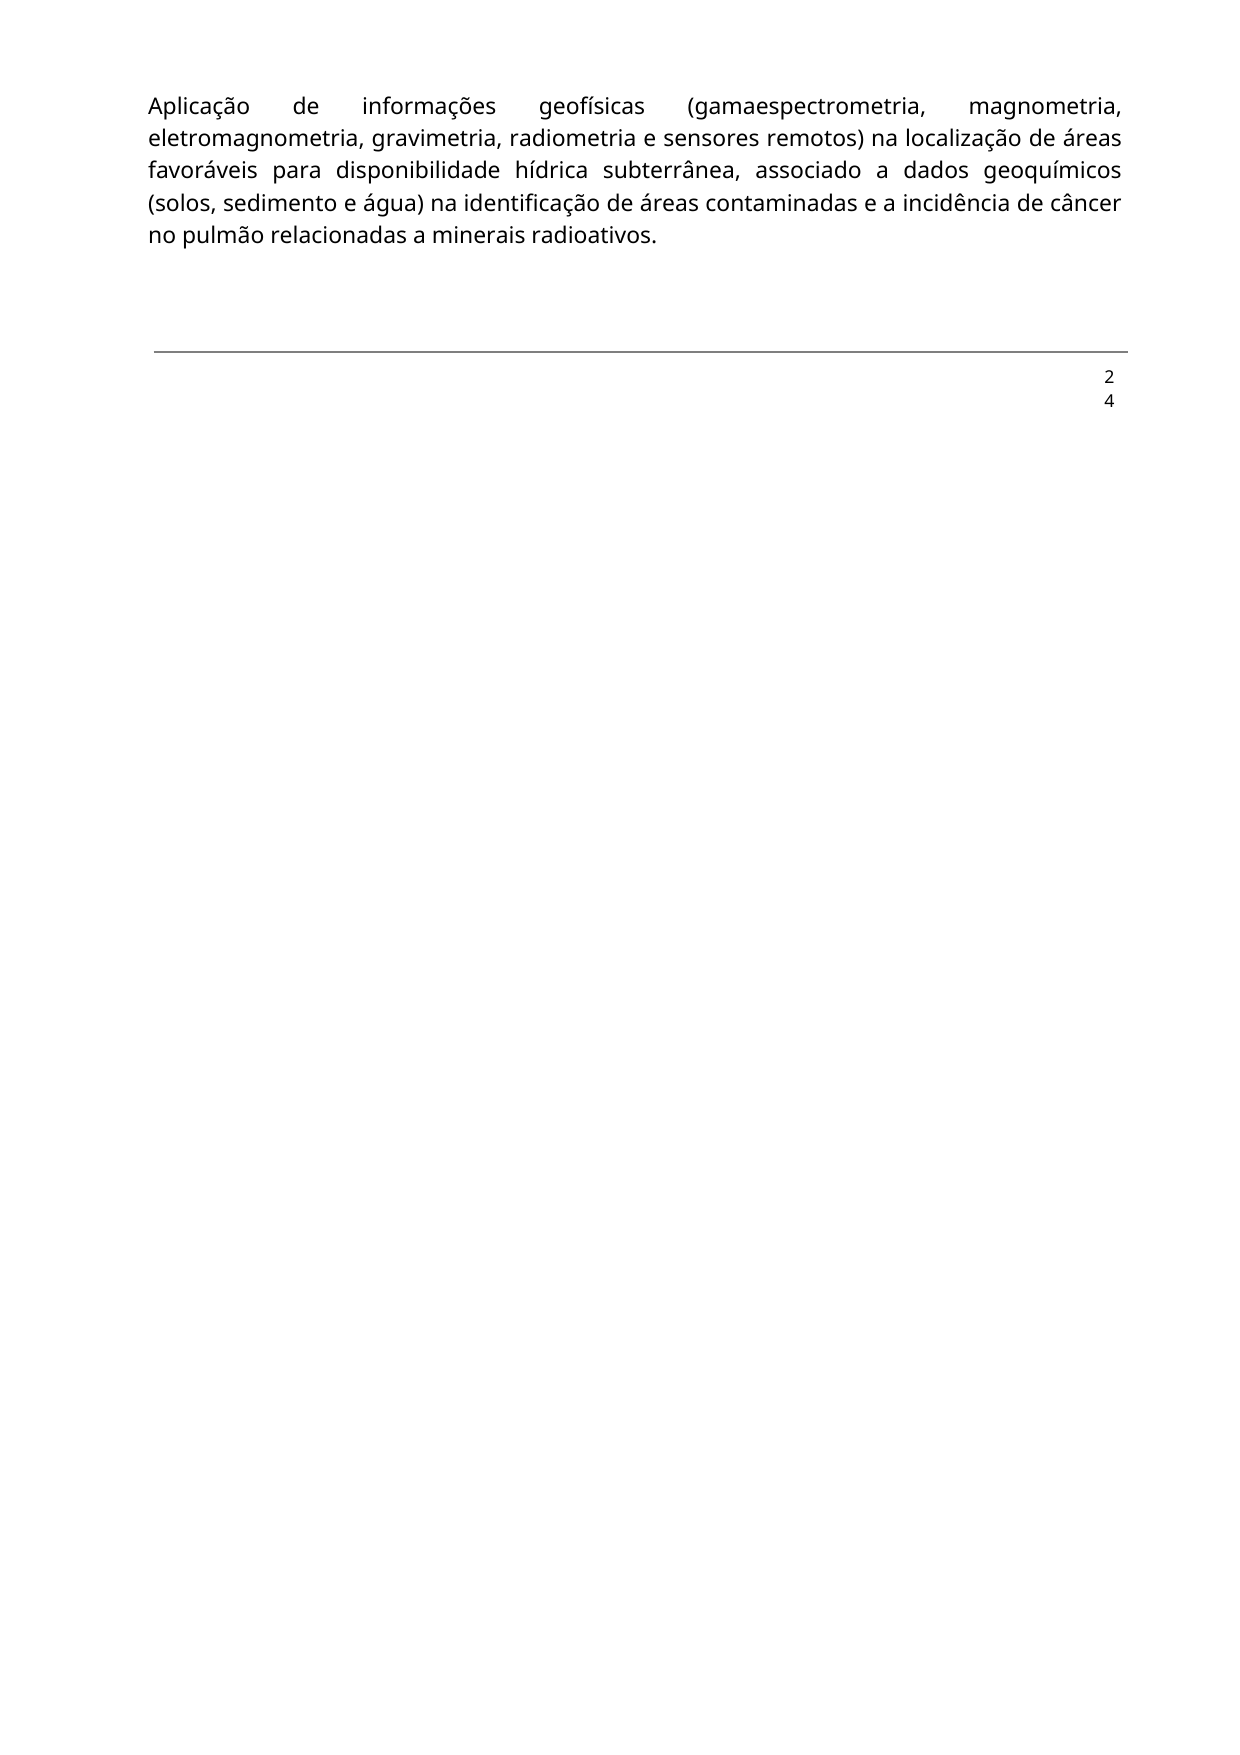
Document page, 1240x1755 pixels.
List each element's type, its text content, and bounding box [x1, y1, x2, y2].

text Aplicação de informações geofísicas (gamaespectrometria, magnometria, eletromagnometria, gravimetria, radiometria e sensores remotos) na localização de áreas favoráveis para disponibilidade hídrica subterrânea, associado a dados geoquímicos (solos, sedimento e água) na identificação de áreas contaminadas e a incidência de câncer no pulmão relacionadas a minerais radioativos. [148, 90, 1122, 250]
text 24 [1104, 364, 1122, 413]
